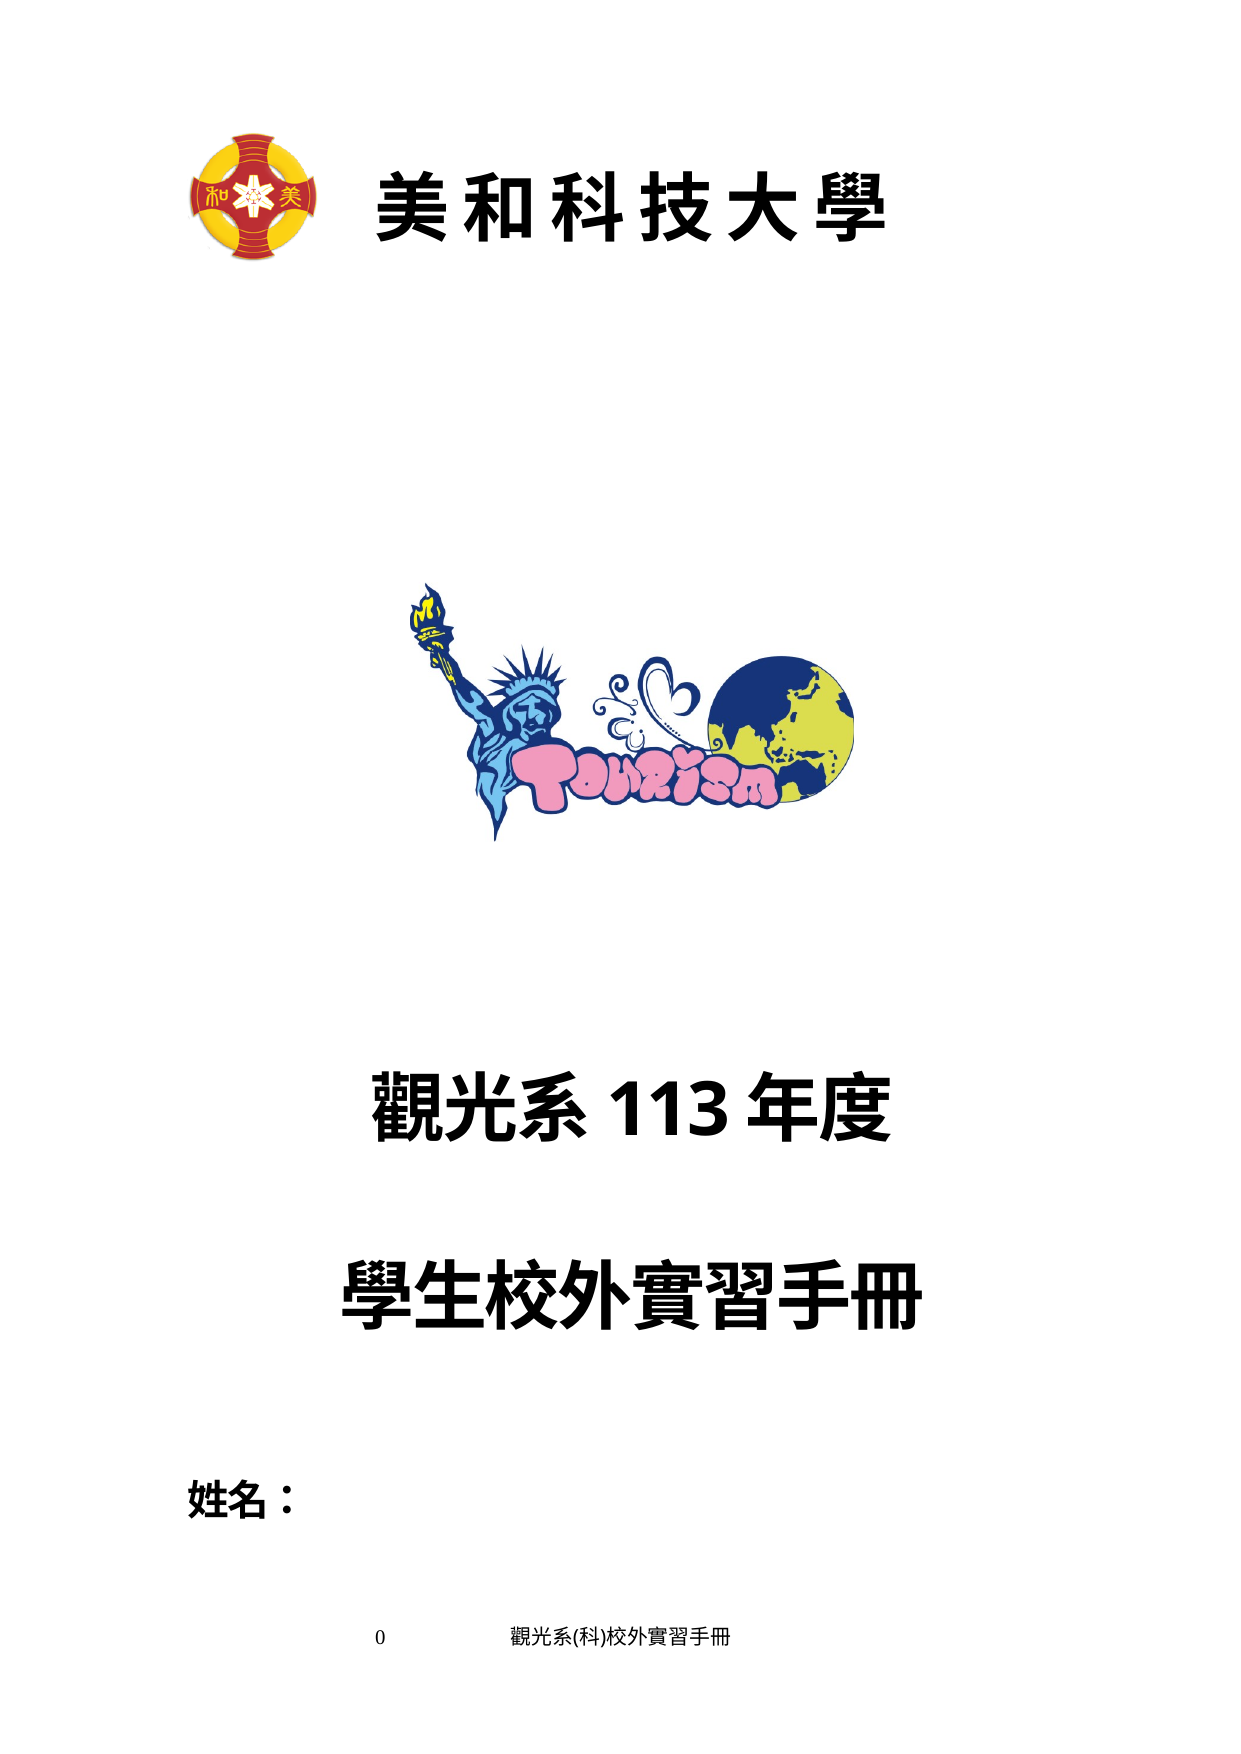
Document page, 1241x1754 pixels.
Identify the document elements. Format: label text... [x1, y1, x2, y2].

text 學生校外實習手冊 [187, 1234, 1078, 1347]
text 美 和 科 技 大 學 [330, 147, 1078, 259]
picture [410, 582, 854, 842]
text 觀光系113年度 [187, 1047, 1078, 1159]
picture [177, 120, 330, 272]
text 姓名： [187, 1459, 1078, 1534]
